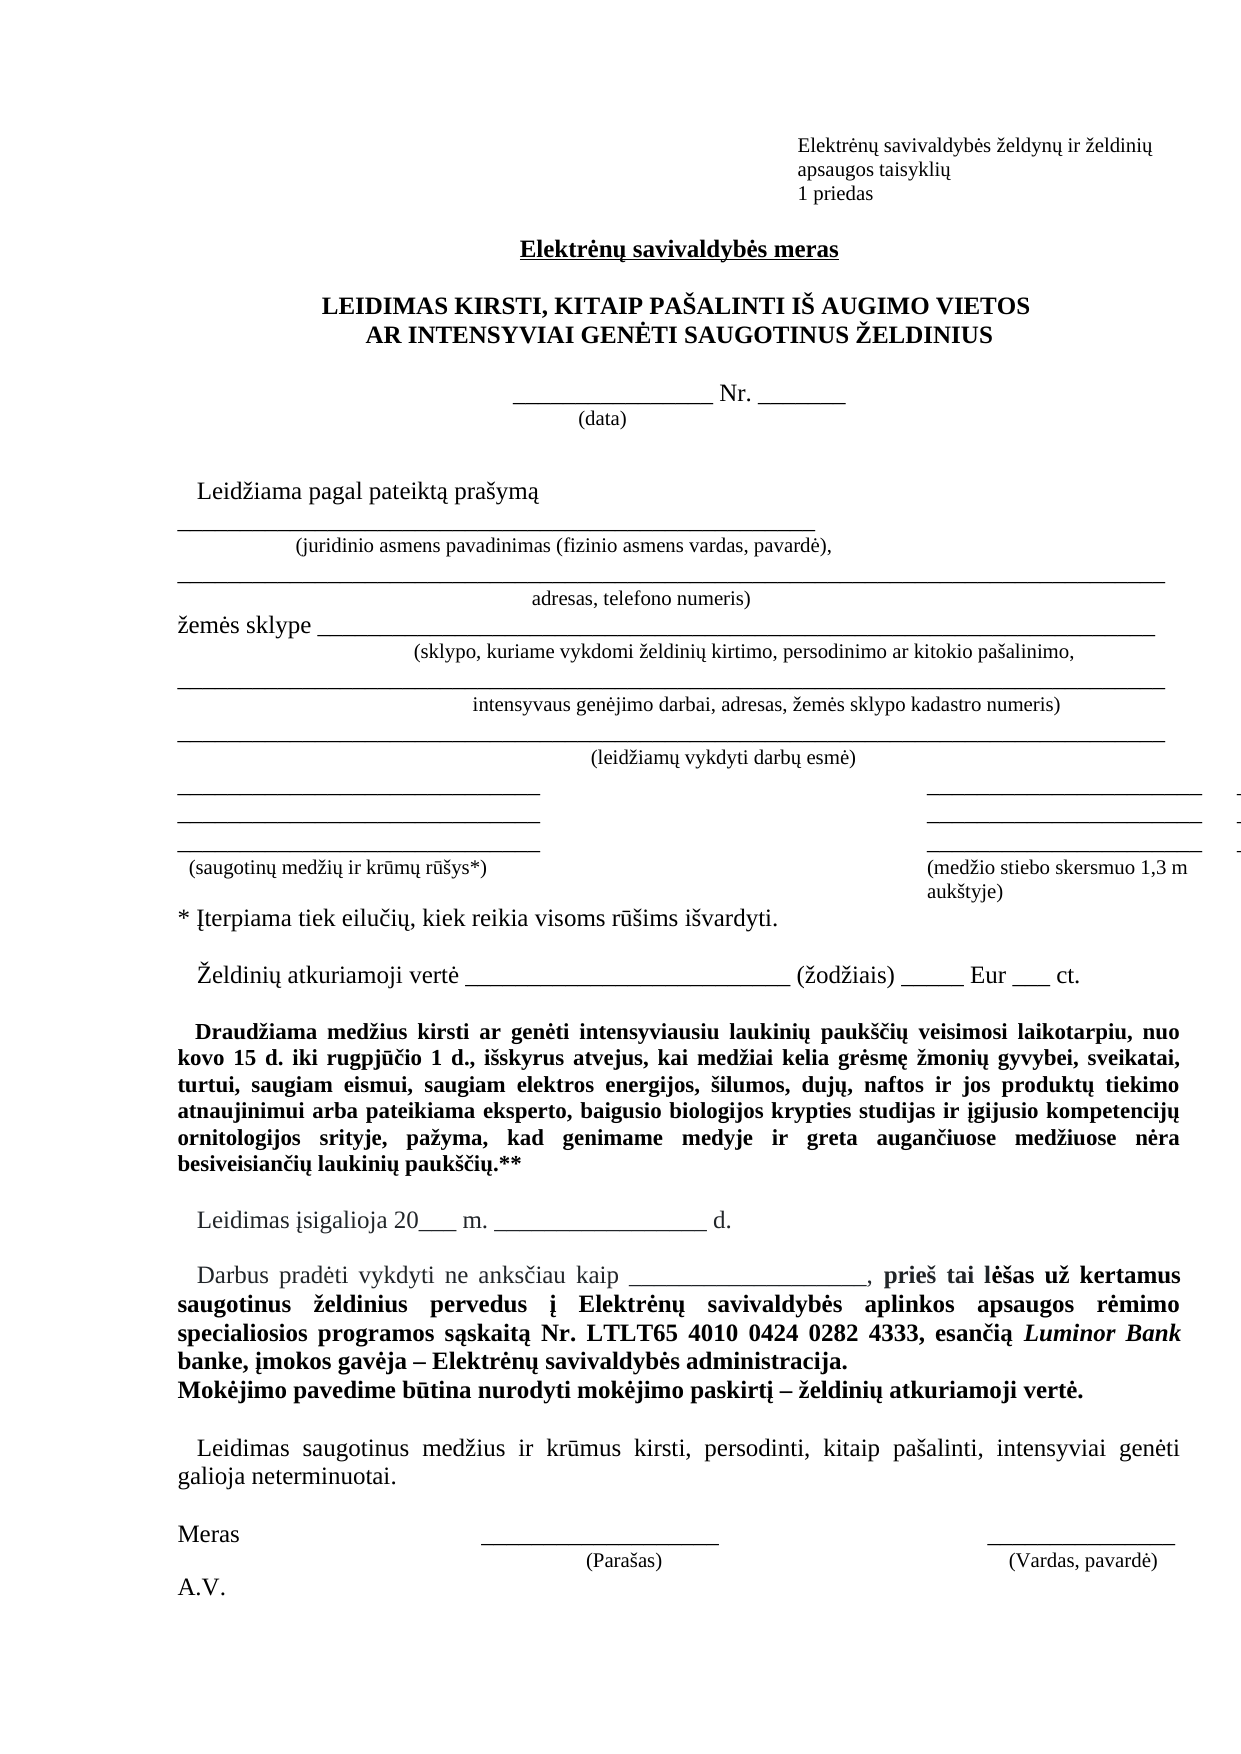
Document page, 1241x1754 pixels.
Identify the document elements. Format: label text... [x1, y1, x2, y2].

text Leidžiama pagal pateiktą prašymą ___________________________________________________ [177, 476, 1181, 533]
text (data) [24, 406, 1181, 430]
text (leidžiamų vykdyti darbų esmė) [177, 745, 1181, 769]
text Leidimas įsigalioja 20___ m. _________________ d. [177, 1205, 1181, 1234]
text Draudžiama medžius kirsti ar genėti intensyviausiu laukinių paukščių veisimosi laikotarpiu, nuo kovo 15 d. iki rugpjūčio 1 d., išskyrus atvejus, kai medžiai kelia grėsmę žmonių gyvybei, sveikatai, turtui, saugiam eismui, saugiam elektros energijos, šilumos, dujų, naftos ir jos produktų tiekimo atnaujinimui arba pateikiama eksperto, baigusio biologijos krypties studijas ir įgijusio kompetencijų ornitologijos srityje, pažyma, kad genimame medyje ir greta augančiuose medžiuose nėra besiveisiančių laukinių paukščių.** [177, 1018, 1181, 1176]
text žemės sklype ___________________________________________________________________ [177, 610, 1181, 639]
text LEIDIMAS KIRSTI, KITAIP PAŠALINTI IŠ AUGIMO VIETOS [177, 291, 1181, 320]
table_header [605, 769, 916, 903]
text Leidimas saugotinus medžius ir krūmus kirsti, persodinti, kitaip pašalinti, intensyviai genėti galioja neterminuotai. [177, 1433, 1181, 1490]
text A.V. [177, 1572, 1181, 1600]
text Meras ___________________ _______________ [177, 1519, 1181, 1548]
table_header ______________________ ______________________ ______________________ (medžio stiebo skersmuo 1,3 m aukštyje) [916, 769, 1226, 903]
table_header _____________________________ _____________________________ _____________________________ (saugotinų medžių ir krūmų rūšys*) [177, 769, 605, 903]
text Želdinių atkuriamoji vertė __________________________ (žodžiais) _____ Eur ___ ct. [177, 961, 1181, 989]
text (sklypo, kuriame vykdomi želdinių kirtimo, persodinimo ar kitokio pašalinimo, [177, 639, 1181, 663]
table_header ___________________ ___________________ ___________________ (medžių ir krūmų kiekis) [1226, 769, 1240, 903]
text intensyvaus genėjimo darbai, adresas, žemės sklypo kadastro numeris) [177, 692, 1181, 716]
text Elektrėnų savivaldybės želdynų ir želdinių [797, 133, 1181, 157]
text (juridinio asmens pavadinimas (fizinio asmens vardas, pavardė), [177, 533, 1181, 557]
text _______________________________________________________________________________ [177, 716, 1181, 745]
text adresas, telefono numeris) [177, 586, 1181, 610]
text apsaugos taisyklių [797, 157, 1181, 181]
text ________________ Nr. _______ [177, 378, 1181, 406]
text (Parašas) (Vardas, pavardė) [177, 1548, 1181, 1572]
text * Įterpiama tiek eilučių, kiek reikia visoms rūšims išvardyti. [177, 903, 1181, 932]
text Mokėjimo pavedime būtina nurodyti mokėjimo paskirtį – želdinių atkuriamoji vertė. [177, 1375, 1181, 1404]
text Elektrėnų savivaldybės meras [177, 234, 1181, 263]
text _______________________________________________________________________________ [177, 663, 1181, 692]
text Darbus pradėti vykdyti ne anksčiau kaip ___________________, prieš tai lėšas už kertamus saugotinus želdinius pervedus į Elektrėnų savivaldybės aplinkos apsaugos rėmimo specialiosios programos sąskaitą Nr. LTLT65 4010 0424 0282 4333, esančią Luminor Bank banke, įmokos gavėja – Elektrėnų savivaldybės administracija. [177, 1260, 1181, 1375]
text AR INTENSYVIAI GENĖTI SAUGOTINUS ŽELDINIUS [177, 320, 1181, 349]
text 1 priedas [797, 181, 1181, 205]
text _______________________________________________________________________________ [177, 557, 1181, 586]
